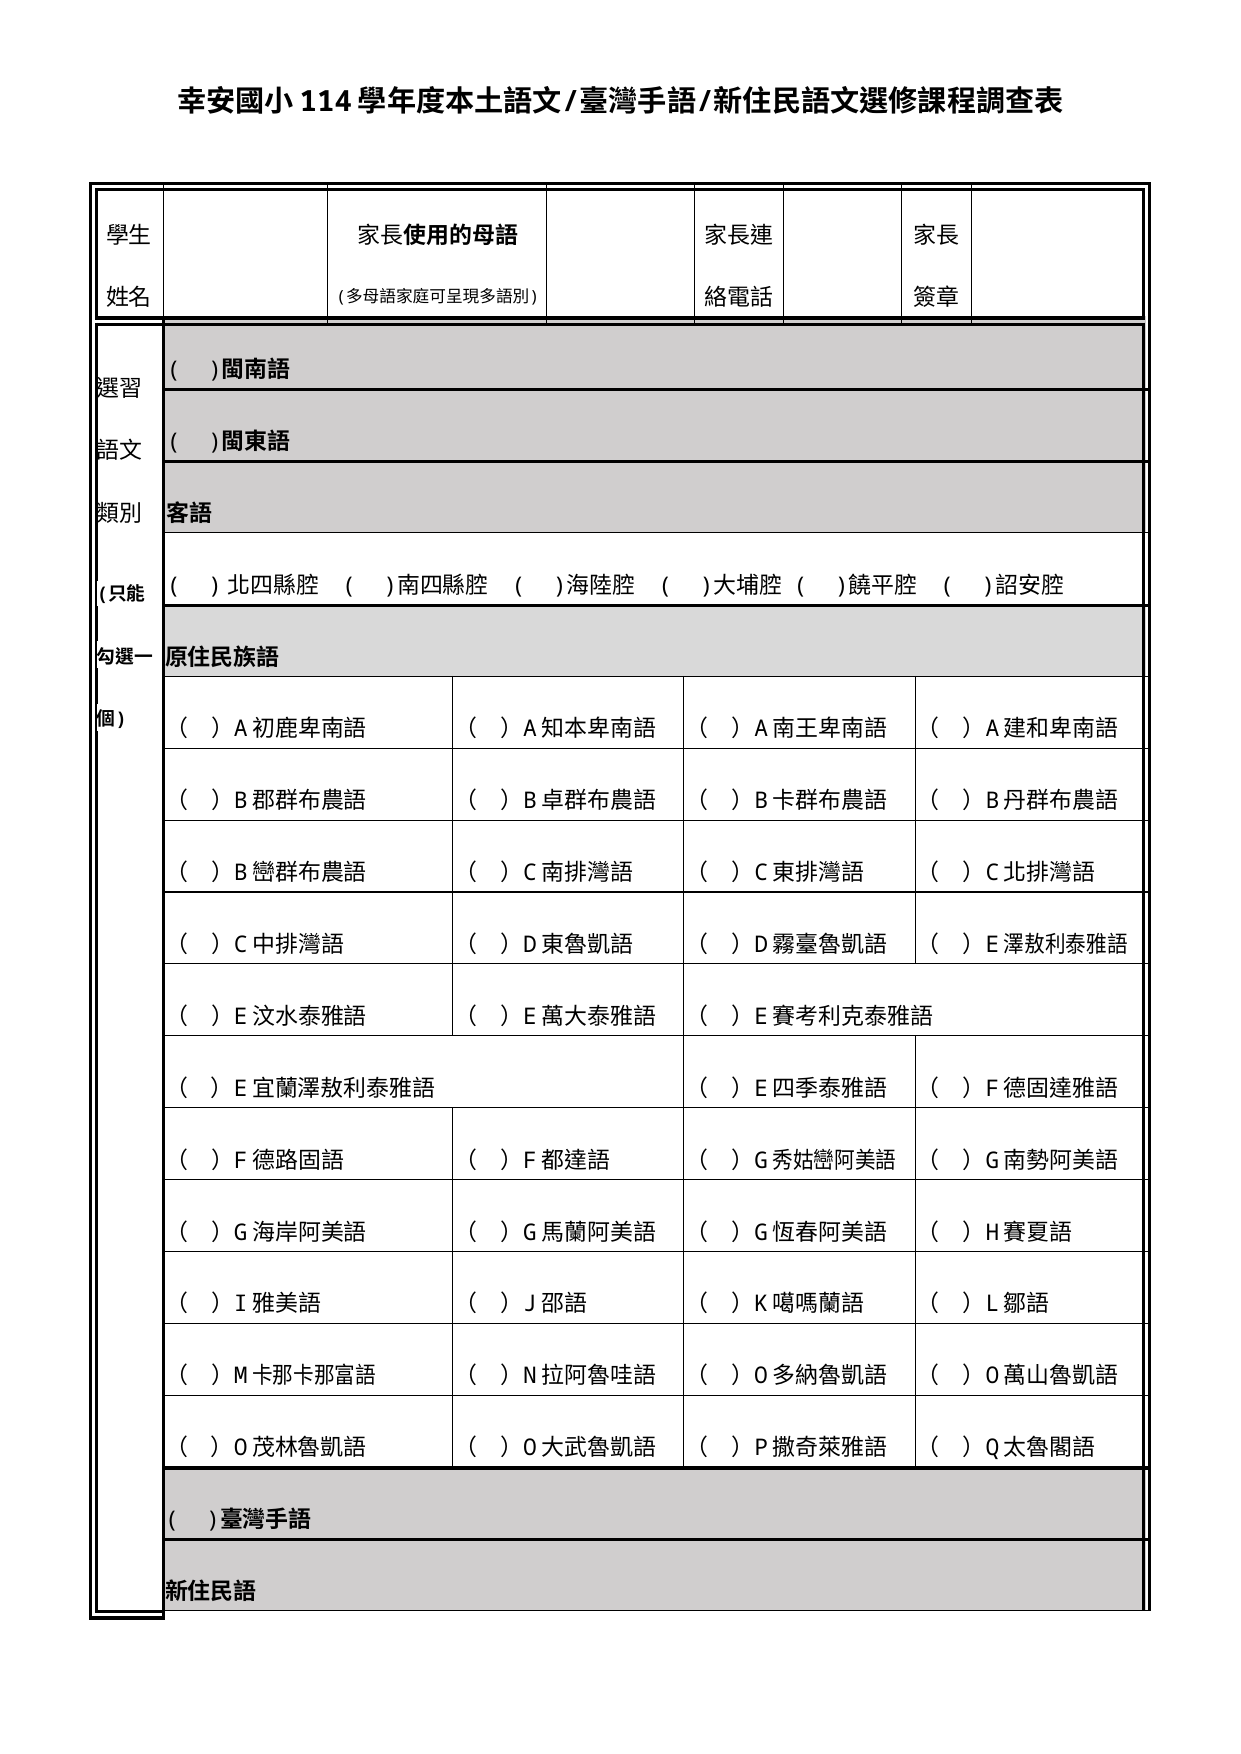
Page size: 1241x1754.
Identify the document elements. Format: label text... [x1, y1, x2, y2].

table_cell （ ）B卓群布農語 [453, 749, 683, 819]
table_cell （ ）N拉阿魯哇語 [453, 1324, 683, 1394]
table_cell （ ）C中排灣語 [165, 893, 452, 963]
table_cell （ ）O茂林魯凱語 [165, 1396, 452, 1466]
table_cell （ ）O多納魯凱語 [684, 1324, 915, 1394]
table_cell （ ）E澤敖利泰雅語 [916, 893, 1142, 963]
table_cell （ ）G秀姑巒阿美語 [684, 1108, 915, 1179]
table_cell （ ）C南排灣語 [453, 821, 683, 891]
table_cell （ ）O大武魯凱語 [453, 1396, 683, 1466]
table_cell （ ）F德路固語 [165, 1108, 452, 1179]
table_cell ( )閩東語 [165, 391, 1142, 460]
table_header 家長簽章 [902, 191, 971, 316]
table_cell （ ）G海岸阿美語 [165, 1180, 452, 1251]
table_cell （ ）E賽考利克泰雅語 [684, 964, 1142, 1035]
table_cell （ ）A南王卑南語 [684, 677, 915, 748]
table_cell （ ）P撒奇萊雅語 [684, 1396, 915, 1466]
table_cell （ ）E汶水泰雅語 [165, 964, 452, 1035]
table_cell （ ）A知本卑南語 [453, 677, 683, 748]
table_cell （ ）K噶嗎蘭語 [684, 1252, 915, 1323]
table_cell （ ）D東魯凱語 [453, 893, 683, 963]
table_cell （ ）O萬山魯凱語 [916, 1324, 1142, 1394]
table_cell 原住民族語 [165, 607, 1142, 676]
table_cell （ ）E萬大泰雅語 [453, 964, 683, 1035]
table_cell （ ）C北排灣語 [916, 821, 1142, 891]
table_cell （ ）E宜蘭澤敖利泰雅語 [165, 1036, 683, 1107]
table_cell （ ）C東排灣語 [684, 821, 915, 891]
table_header [547, 191, 694, 316]
table_cell （ ）B丹群布農語 [916, 749, 1142, 819]
table_cell ( )閩南語 [165, 326, 1142, 388]
table_cell （ ）Q太魯閣語 [916, 1396, 1142, 1466]
table_cell （ ）G馬蘭阿美語 [453, 1180, 683, 1251]
table_cell 客語 [165, 463, 1142, 532]
table_cell （ ）J邵語 [453, 1252, 683, 1323]
table_cell （ ）H賽夏語 [916, 1180, 1142, 1251]
table_cell ( ) 北四縣腔 ( )南四縣腔 ( )海陸腔 ( )大埔腔 ( )饒平腔 ( )詔安腔 [165, 533, 1142, 604]
table_header [164, 191, 327, 316]
table_cell （ ）F德固達雅語 [916, 1036, 1142, 1107]
table_cell （ ）G恆春阿美語 [684, 1180, 915, 1251]
table_cell （ ）I雅美語 [165, 1252, 452, 1323]
table_cell （ ）B巒群布農語 [165, 821, 452, 891]
table_cell 選習語文類別 (只能勾選一個) [94, 316, 162, 1610]
table_cell （ ）L鄒語 [916, 1252, 1142, 1323]
table_cell （ ）B卡群布農語 [684, 749, 915, 819]
text 幸安國小114學年度本土語文/臺灣手語/新住民語文選修課程調查表 [75, 57, 1165, 119]
table_header 家長連絡電話 [695, 191, 783, 316]
table_header [972, 185, 1146, 316]
table_cell （ ）A建和卑南語 [916, 677, 1142, 748]
table_cell （ ）M卡那卡那富語 [165, 1324, 452, 1394]
table_cell （ ）D霧臺魯凱語 [684, 893, 915, 963]
table_cell （ ）G南勢阿美語 [916, 1108, 1142, 1179]
table_header 學生姓名 [94, 185, 163, 316]
table_cell （ ）A初鹿卑南語 [165, 677, 452, 748]
table_header [784, 191, 901, 316]
table_cell （ ）F都達語 [453, 1108, 683, 1179]
table_cell 新住民語 [165, 1541, 1142, 1610]
table_cell ( )臺灣手語 [165, 1470, 1142, 1538]
table_header [972, 191, 1142, 316]
table_cell （ ）B郡群布農語 [165, 749, 452, 819]
table_cell （ ）E四季泰雅語 [684, 1036, 915, 1107]
table_header 家長使用的母語 (多母語家庭可呈現多語別) [328, 191, 546, 316]
table_cell [972, 316, 1146, 388]
